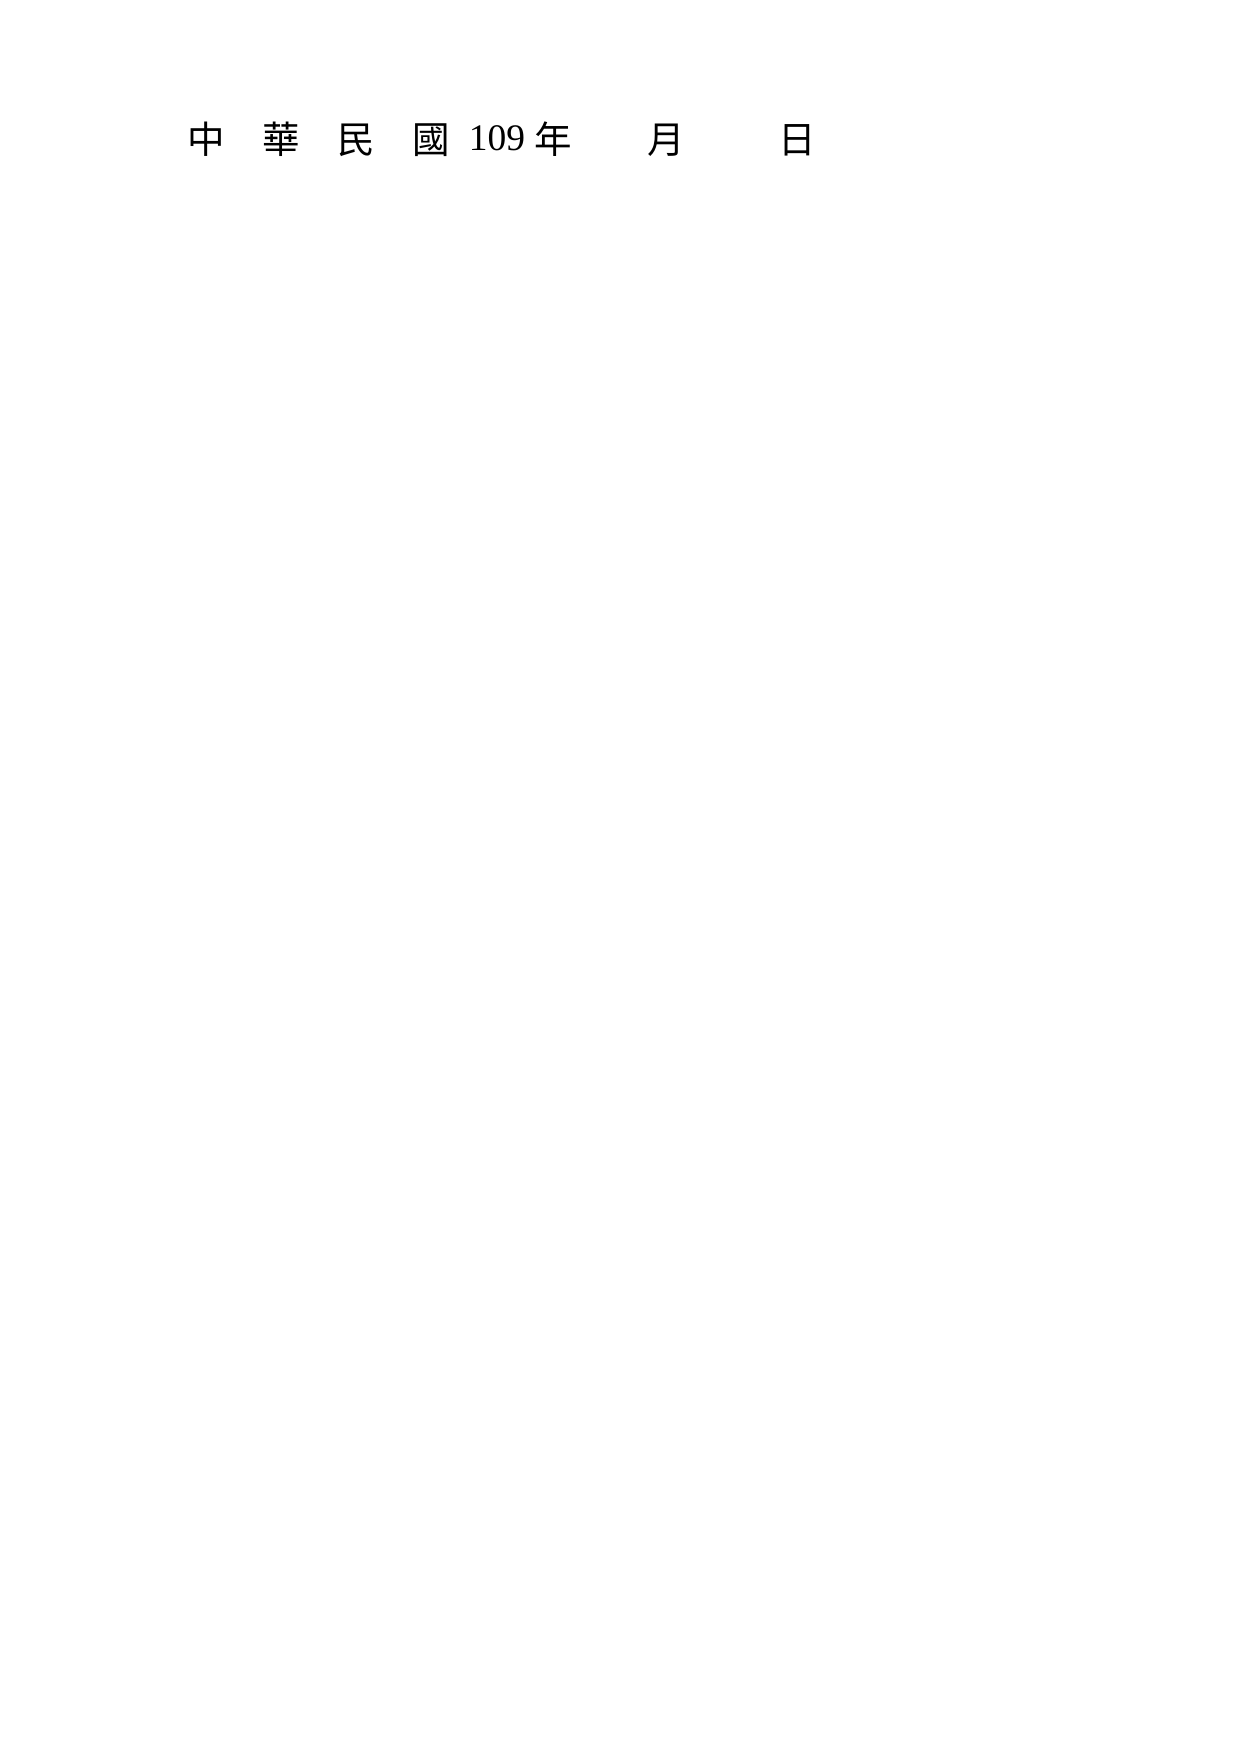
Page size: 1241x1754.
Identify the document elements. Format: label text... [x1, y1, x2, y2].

text 中 華 民 國 109 年 月 日 [71, 96, 1169, 158]
